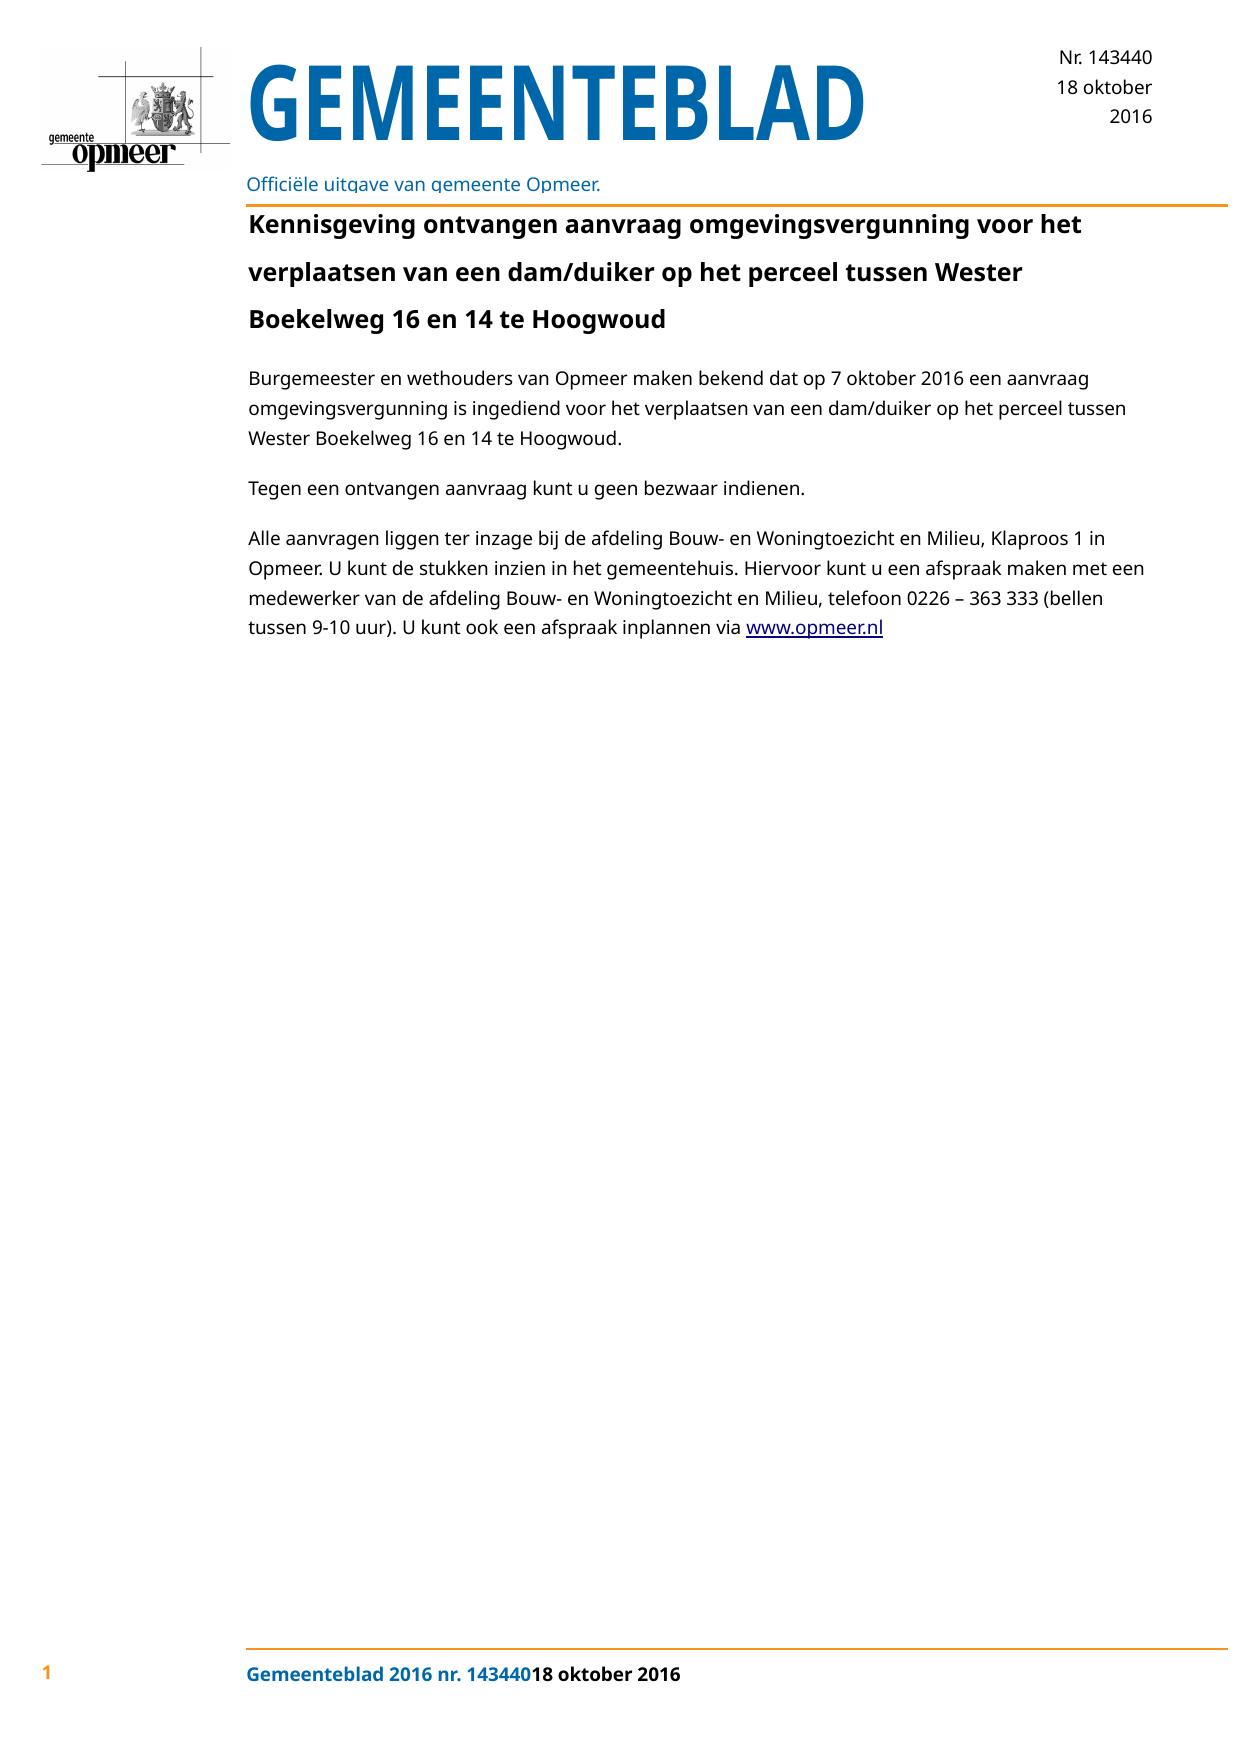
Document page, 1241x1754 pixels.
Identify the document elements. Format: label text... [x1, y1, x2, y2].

text Alle aanvragen liggen ter inzage bij de afdeling Bouw- en Woningtoezicht en Milieu, Klaproos 1 in Opmeer. U kunt de stukken inzien in het gemeentehuis. Hiervoor kunt u een afspraak maken met een medewerker van de afdeling Bouw- en Woningtoezicht en Milieu, telefoon 0226 – 363 333 (bellen tussen 9-10 uur). U kunt ook een afspraak inplannen via www.opmeer.nl [248, 526, 1152, 640]
text Kennisgeving ontvangen aanvraag omgevingsvergunning voor het verplaatsen van een dam/duiker op het perceel tussen Wester Boekelweg 16 en 14 te Hoogwoud [248, 207, 1152, 336]
text Tegen een ontvangen aanvraag kunt u geen bezwaar indienen. [248, 475, 1152, 501]
text Burgemeester en wethouders van Opmeer maken bekend dat op 7 oktober 2016 een aanvraag omgevingsvergunning is ingediend voor het verplaatsen van een dam/duiker op het perceel tussen Wester Boekelweg 16 en 14 te Hoogwoud. [248, 366, 1152, 450]
picture [41, 47, 231, 172]
